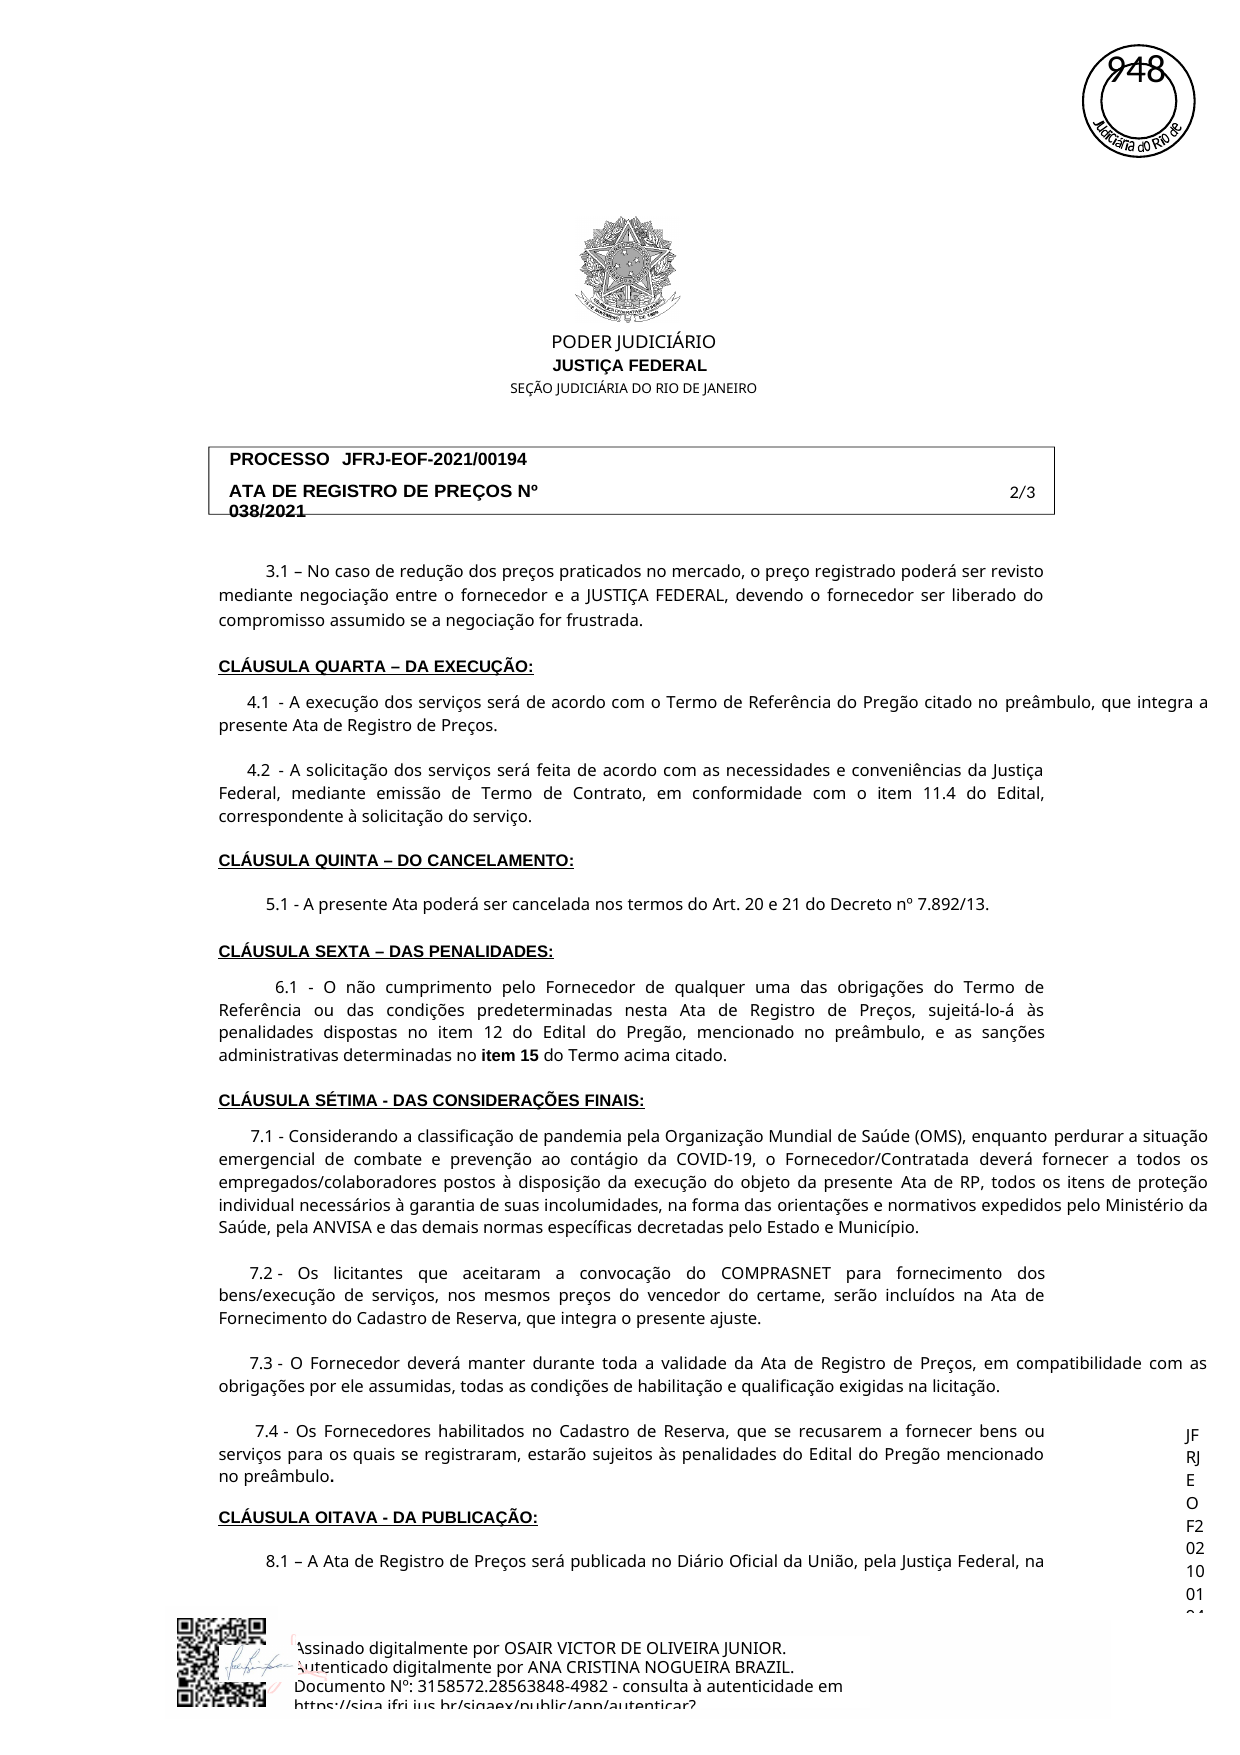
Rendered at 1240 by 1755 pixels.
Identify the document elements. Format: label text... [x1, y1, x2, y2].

list [1183, 1422, 1206, 1612]
text 6.1 - O não cumprimento pelo Fornecedor de qualquer uma das obrigações do Termo de Referência ou das condições predeterminadas nesta Ata de Registro de Preços, sujeitá-lo-á às penalidades dispostas no item 12 do Edital do Pregão, mencionado no preâmbulo, e as sanções administrativas determinadas no item 15 do Termo acima citado. [218, 976, 1045, 1066]
list JFRJEOF202100194V04 [1186, 1423, 1206, 1612]
subtitle CLÁUSULA OITAVA - DA PUBLICAÇÃO: [218, 1508, 1183, 1527]
text 8.1 – A Ata de Registro de Preços será publicada no Diário Oficial da União, pela Justiça Federal, na [218, 1550, 1045, 1573]
text 5.1 - A presente Ata poderá ser cancelada nos termos do Art. 20 e 21 do Decreto nº 7.892/13. [266, 893, 1208, 916]
subtitle CLÁUSULA SEXTA – DAS PENALIDADES: [218, 941, 1208, 961]
text 3.1 – No caso de redução dos preços praticados no mercado, o preço registrado poderá ser revisto mediante negociação entre o fornecedor e a JUSTIÇA FEDERAL, devendo o fornecedor ser liberado do compromisso assumido se a negociação for frustrada. [218, 560, 1046, 631]
subtitle CLÁUSULA QUARTA – DA EXECUÇÃO: [218, 657, 1208, 676]
list - A solicitação dos serviços será feita de acordo com as necessidades e conveniências da Justiça Federal, mediante emissão de Termo de Contrato, em conformidade com o item 11.4 do Edital, correspondente à solicitação do serviço. [187, 759, 1045, 827]
subtitle JUSTIÇA FEDERAL [247, 356, 1012, 375]
list - Os licitantes que aceitaram a convocação do COMPRASNET para fornecimento dos bens/execução de serviços, nos mesmos preços do vencedor do certame, serão incluídos na Ata de Fornecimento do Cadastro de Reserva, que integra o presente ajuste. [190, 1261, 1045, 1329]
list - Considerando a classificação de pandemia pela Organização Mundial de Saúde (OMS), enquanto perdurar a situação emergencial de combate e prevenção ao contágio da COVID-19, o Fornecedor/Contratada deverá fornecer a todos os empregados/colaboradores postos à disposição da execução do objeto da presente Ata de RP, todos os itens de proteção individual necessários à garantia de suas incolumidades, na forma das orientações e normativos expedidos pelo Ministério da Saúde, pela ANVISA e das demais normas específicas decretadas pelo Estado e Município. [190, 1125, 1208, 1239]
list - O Fornecedor deverá manter durante toda a validade da Ata de Registro de Preços, em compatibilidade com as obrigações por ele assumidas, todas as condições de habilitação e qualificação exigidas na licitação. [190, 1352, 1208, 1397]
list - A execução dos serviços será de acordo com o Termo de Referência do Pregão citado no preâmbulo, que integra a presente Ata de Registro de Preços. [187, 691, 1208, 736]
subtitle CLÁUSULA QUINTA – DO CANCELAMENTO: [218, 851, 1208, 870]
list - Os Fornecedores habilitados no Cadastro de Reserva, que se recusarem a fornecer bens ou serviços para os quais se registraram, estarão sujeitos às penalidades do Edital do Pregão mencionado no preâmbulo. [190, 1420, 1045, 1488]
subtitle CLÁUSULA SÉTIMA - DAS CONSIDERAÇÕES FINAIS: [218, 1091, 1208, 1110]
subtitle PODER JUDICIÁRIO [255, 330, 1012, 354]
text SEÇÃO JUDICIÁRIA DO RIO DE JANEIRO [255, 378, 1012, 397]
